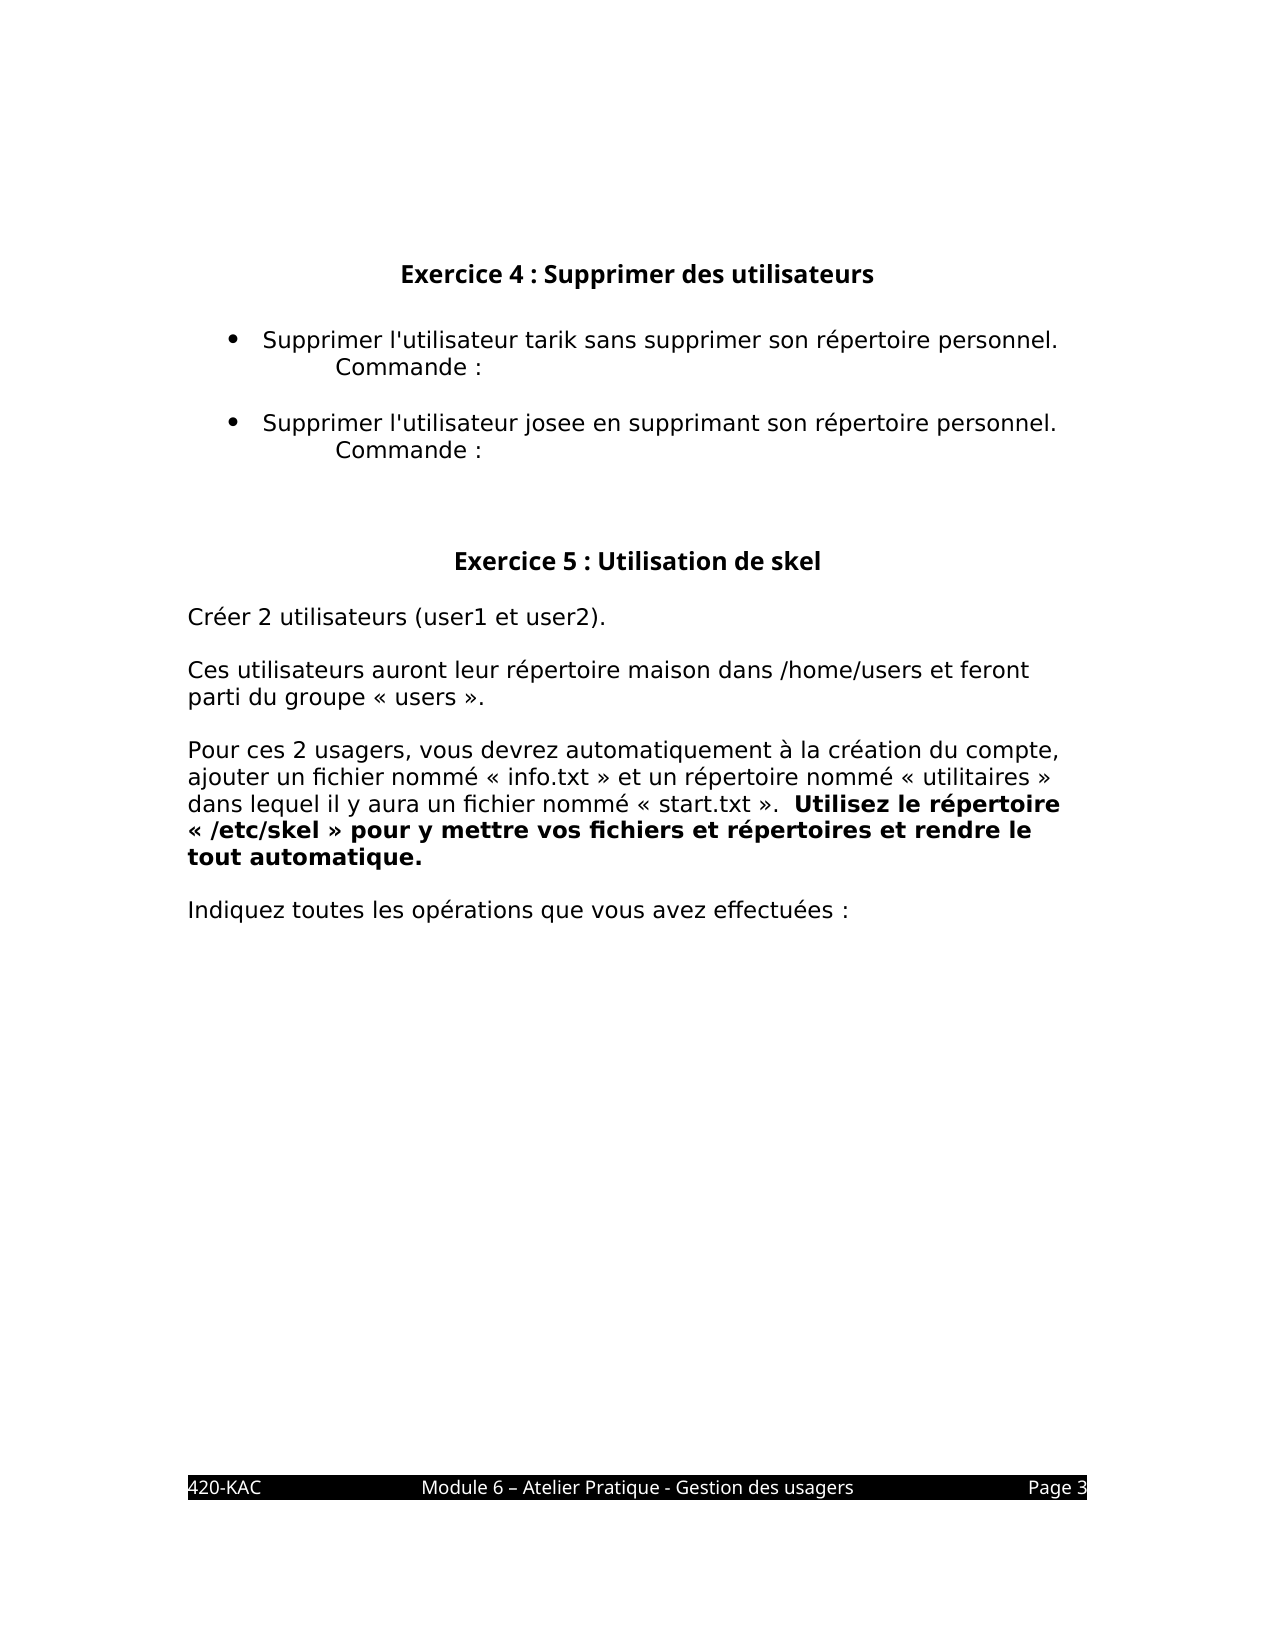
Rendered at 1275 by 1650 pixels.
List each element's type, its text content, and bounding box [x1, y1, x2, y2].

list Supprimer l'utilisateur tarik sans supprimer son répertoire personnel. [225, 325, 1087, 354]
list Supprimer l'utilisateur josee en supprimant son répertoire personnel. [225, 407, 1087, 437]
text Commande : [187, 354, 1087, 381]
text Indiquez toutes les opérations que vous avez effectuées : [187, 898, 1087, 924]
text Créer 2 utilisateurs (user1 et user2). [187, 604, 1087, 631]
text Commande : [187, 437, 1087, 463]
text Ces utilisateurs auront leur répertoire maison dans /home/users et feront parti du groupe « users ». [187, 658, 1087, 711]
text Exercice 4 : Supprimer des utilisateurs [187, 257, 1087, 291]
text Pour ces 2 usagers, vous devrez automatiquement à la création du compte, ajouter un fichier nommé « info.txt » et un répertoire nommé « utilitaires » dans lequel il y aura un fichier nommé « start.txt ». Utilisez le répertoire « /etc/skel » pour y mettre vos fichiers et répertoires et rendre le tout automatique. [187, 738, 1087, 871]
text Exercice 5 : Utilisation de skel [187, 543, 1087, 578]
